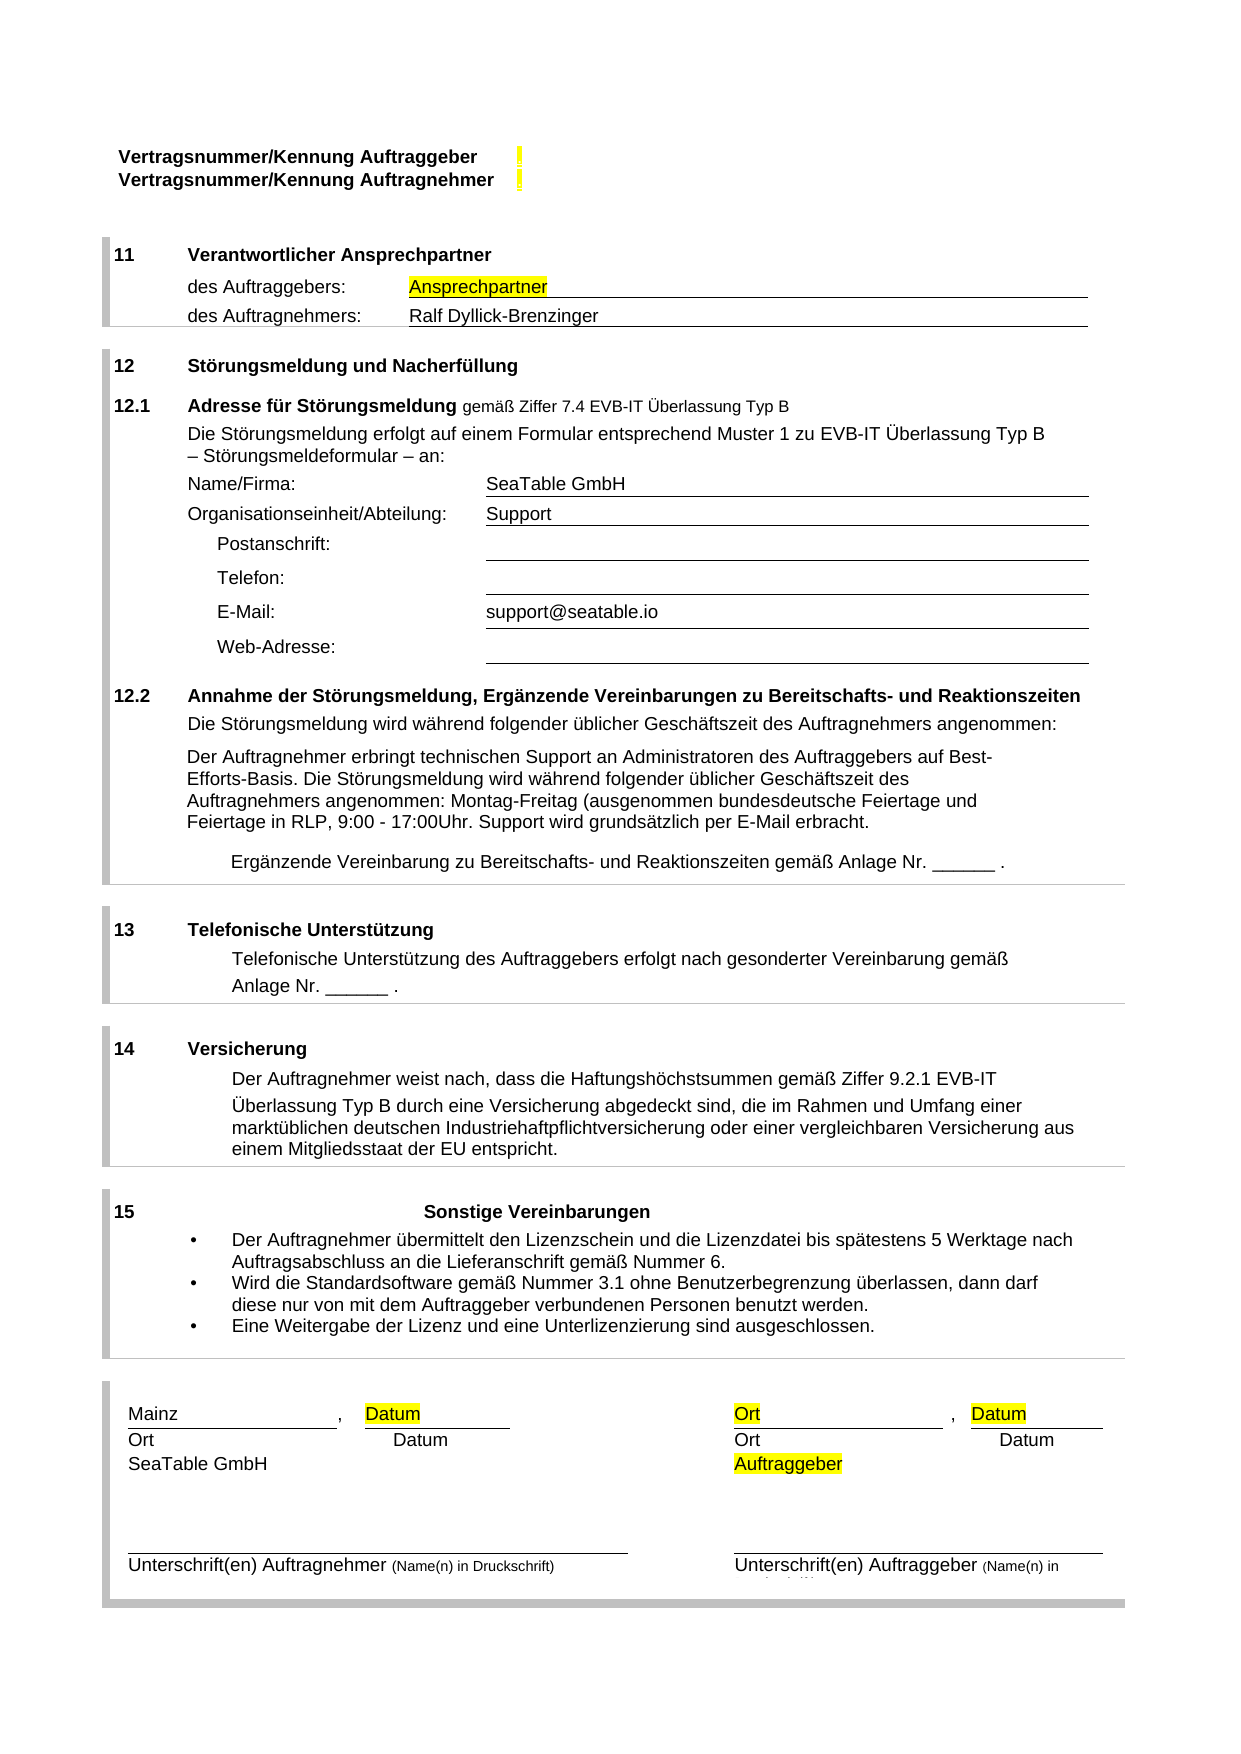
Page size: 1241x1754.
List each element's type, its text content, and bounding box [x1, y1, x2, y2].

table_cell 12.2 Annahme der Störungsmeldung, Ergänzende Vereinbarungen zu Bereitschafts- und Reaktionszeiten [110, 685, 1125, 707]
table_cell [110, 1528, 128, 1552]
table_cell , [337, 1403, 365, 1427]
table_cell Die Störungsmeldung wird während folgender üblicher Geschäftszeit des Auftragnehmers angenommen: [110, 707, 1125, 735]
table_cell [510, 1453, 734, 1477]
table_cell [628, 1528, 734, 1552]
table_cell [486, 526, 1089, 559]
table_cell [1089, 466, 1125, 496]
table_cell Ort Datum [128, 1428, 509, 1452]
table_cell [486, 561, 1089, 594]
table_cell [110, 1553, 128, 1577]
table_cell Datum [971, 1403, 1103, 1427]
table_cell , [943, 1403, 971, 1427]
table_cell [734, 1528, 1103, 1552]
table_cell Telefon: [110, 560, 486, 594]
table_cell [1089, 628, 1125, 663]
table_cell [1054, 844, 1125, 884]
table_cell [486, 629, 1089, 663]
table_cell [110, 1453, 128, 1477]
table_cell [110, 1503, 1125, 1527]
table_cell [110, 844, 186, 884]
table_cell Ansprechpartner [409, 271, 1088, 297]
table_cell des Auftraggebers: [110, 271, 409, 297]
table_header [110, 1381, 1125, 1402]
table_cell [510, 1428, 734, 1452]
table_header 11 Verantwortlicher Ansprechpartner [110, 237, 1125, 271]
table_cell [628, 1553, 734, 1577]
table_cell [110, 735, 186, 844]
table_cell [1088, 297, 1125, 326]
table_cell Der Auftragnehmer übermittelt den Lizenzschein und die Lizenzdatei bis spätestens 5 Werktage nach Auftragsabschluss an die Lieferanschrift gemäß Nummer 6. Wird die Standardsoftware gemäß Nummer 3.1 ohne Benutzerbegrenzung überlassen, dann darf diese nur von mit dem Auftraggeber verbundenen Personen benutzt werden. Eine Weitergabe der Lizenz und eine Unterlizenzierung sind ausgeschlossen. [110, 1229, 1125, 1358]
table_cell Ort Datum [734, 1428, 1125, 1452]
table_cell Name/Firma: [110, 466, 486, 496]
table_header 14 Versicherung [110, 1026, 1125, 1066]
table_cell Ergänzende Vereinbarung zu Bereitschafts- und Reaktionszeiten gemäß Anlage Nr. ______ . [186, 844, 1054, 884]
table_cell [510, 1403, 734, 1427]
table_cell Mainz [128, 1403, 337, 1427]
table_cell Web-Adresse: [110, 628, 486, 663]
table_cell Der Auftragnehmer erbringt technischen Support an Administratoren des Auftraggebers auf Best-Efforts-Basis. Die Störungsmeldung wird während folgender üblicher Geschäftszeit des Auftragnehmers angenommen: Montag-Freitag (ausgenommen bundesdeutsche Feiertage und Feiertage in RLP, 9:00 - 17:00Uhr. Support wird grundsätzlich per E-Mail erbracht. [186, 735, 1054, 844]
table_header 13 Telefonische Unterstützung Telefonische Unterstützung des Auftraggebers erfolgt nach gesonderter Vereinbarung gemäß Anlage Nr. ______ . [110, 906, 1125, 1003]
table_cell [1089, 525, 1125, 559]
table_cell [1089, 560, 1125, 594]
table_cell [110, 1428, 128, 1452]
table_cell [110, 663, 1125, 685]
table_cell des Auftragnehmers: [110, 297, 409, 326]
table_cell [1103, 1553, 1125, 1577]
text Vertragsnummer/Kennung Auftragnehmer . [118, 169, 1122, 191]
table_cell Organisationseinheit/Abteilung: [110, 496, 486, 525]
table_cell [1054, 735, 1125, 844]
table_cell Support [486, 497, 1089, 525]
table_cell Ralf Dyllick-Brenzinger [409, 298, 1088, 326]
table_header 15 Sonstige Vereinbarungen [110, 1189, 1125, 1229]
table_cell SeaTable GmbH [486, 466, 1089, 496]
table_cell [110, 1578, 1125, 1599]
table_cell [1103, 1528, 1125, 1552]
table_cell [1088, 271, 1125, 297]
table_cell Postanschrift: [110, 525, 486, 559]
table_cell [1089, 496, 1125, 525]
text Vertragsnummer/Kennung Auftraggeber . [118, 146, 1122, 167]
table_cell Ort [734, 1403, 943, 1427]
table_cell support@seatable.io [486, 595, 1089, 628]
table_cell Der Auftragnehmer weist nach, dass die Haftungshöchstsummen gemäß Ziffer 9.2.1 EVB-IT Überlassung Typ B durch eine Versicherung abgedeckt sind, die im Rahmen und Umfang einer marktüblichen deutschen Industriehaftpflichtversicherung oder einer vergleichbaren Versicherung aus einem Mitgliedsstaat der EU entspricht. [110, 1066, 1125, 1166]
table_cell 12.1 Adresse für Störungsmeldung gemäß Ziffer 7.4 EVB-IT Überlassung Typ B [110, 383, 1125, 423]
table_cell Unterschrift(en) Auftraggeber (Name(n) in Druckschrift) [734, 1554, 1103, 1577]
table_cell [110, 1403, 128, 1427]
table_cell [1089, 594, 1125, 628]
table_cell [128, 1528, 628, 1552]
table_header 12 Störungsmeldung und Nacherfüllung [110, 349, 1125, 383]
table_cell [1103, 1403, 1125, 1427]
table_cell Unterschrift(en) Auftragnehmer (Name(n) in Druckschrift) [128, 1554, 628, 1577]
table_cell Auftraggeber [734, 1453, 1125, 1477]
table_cell E-Mail: [110, 594, 486, 628]
table_cell SeaTable GmbH [128, 1453, 509, 1477]
table_cell [110, 1478, 1125, 1502]
table_cell Die Störungsmeldung erfolgt auf einem Formular entsprechend Muster 1 zu EVB-IT Überlassung Typ B – Störungsmeldeformular – an: [110, 423, 1125, 466]
table_cell Datum [365, 1403, 509, 1427]
